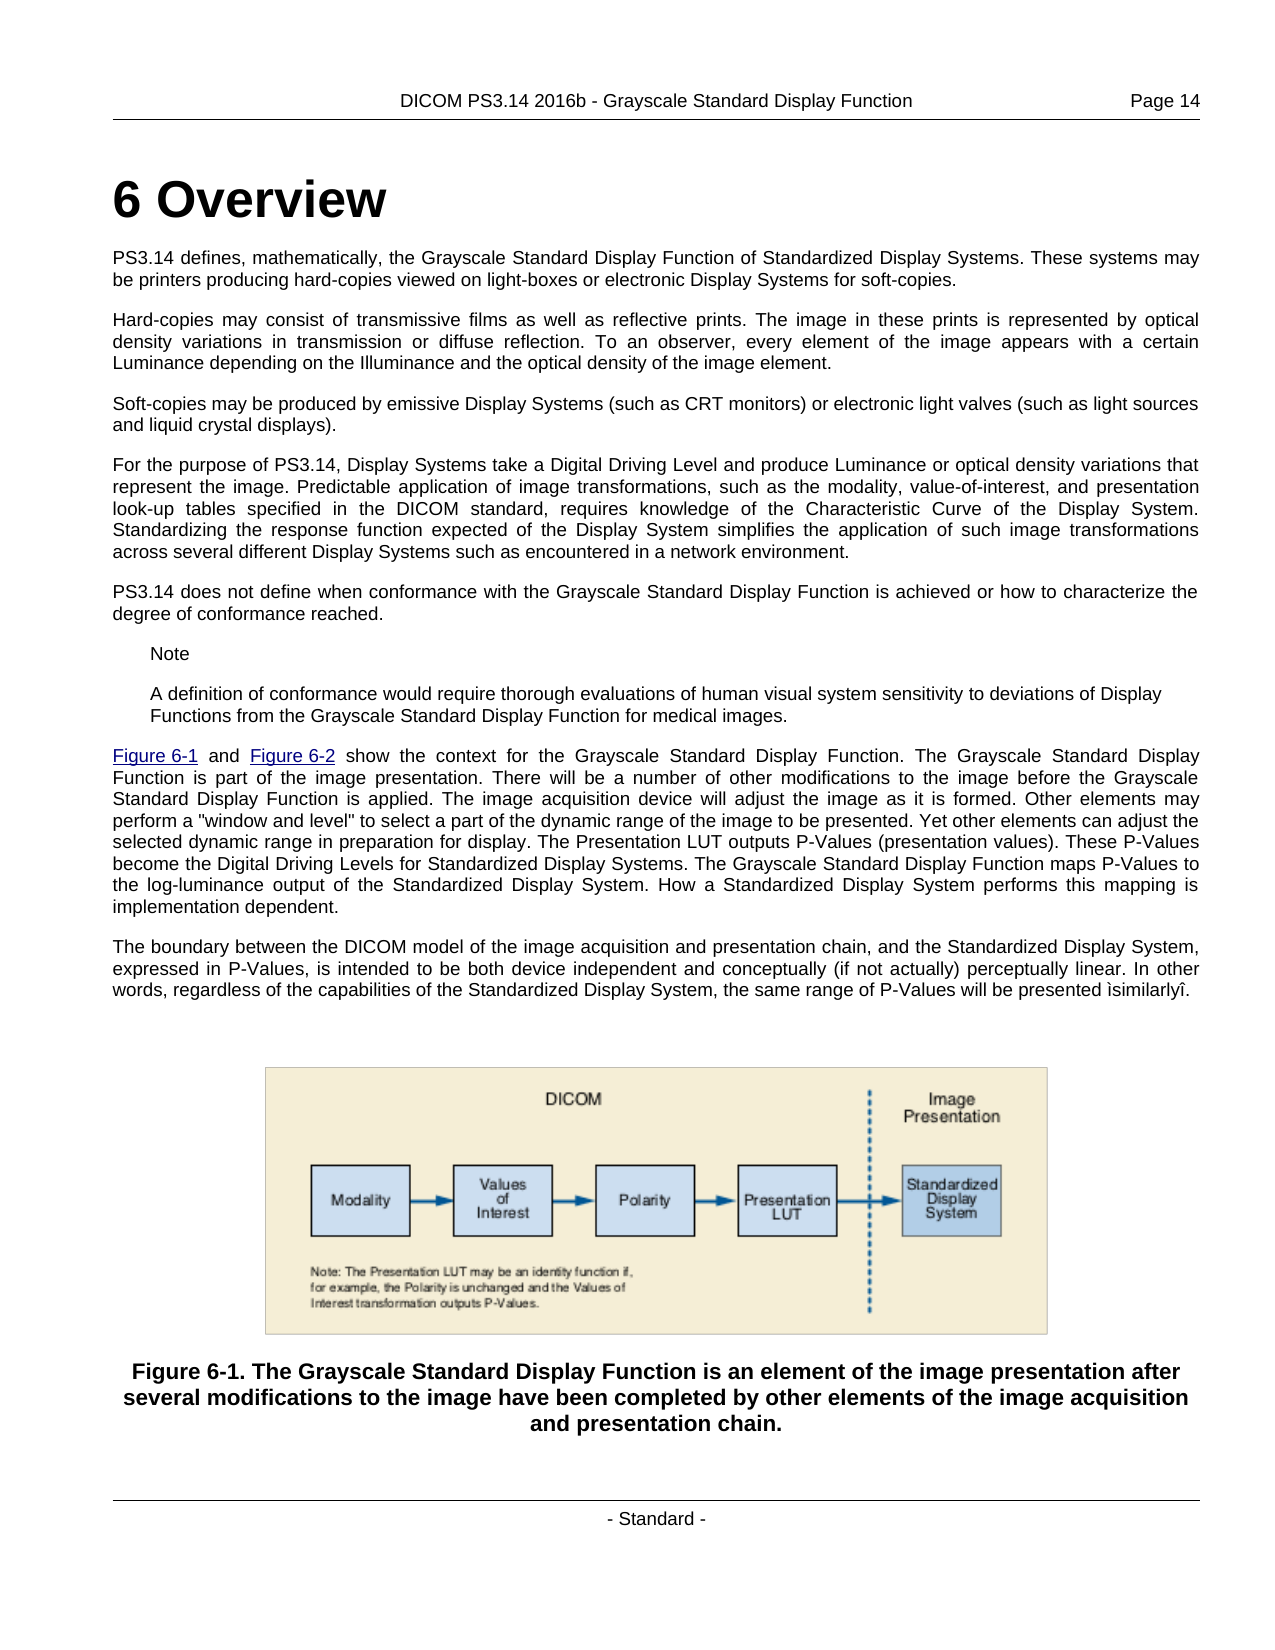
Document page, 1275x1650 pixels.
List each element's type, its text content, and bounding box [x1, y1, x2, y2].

text Figure 6-1. The Grayscale Standard Display Function is an element of the image presentation after several modifications to the image have been completed by other elements of the image acquisition and presentation chain. [112, 1358, 1200, 1436]
picture [264, 1067, 1049, 1336]
text 6 Overview [112, 169, 1200, 228]
text Hard-copies may consist of transmissive films as well as reflective prints. The image in these prints is represented by optical density variations in transmission or diffuse reflection. To an observer, every element of the image appears with a certain Luminance depending on the Illuminance and the optical density of the image element. [112, 309, 1200, 374]
text PS3.14 does not define when conformance with the Grayscale Standard Display Function is achieved or how to characterize the degree of conformance reached. [112, 581, 1200, 624]
text Figure 6-1 and Figure 6-2 show the context for the Grayscale Standard Display Function. The Grayscale Standard Display Function is part of the image presentation. There will be a number of other modifications to the image before the Grayscale Standard Display Function is applied. The image acquisition device will adjust the image as it is formed. Other elements may perform a "window and level" to select a part of the dynamic range of the image to be presented. Yet other elements can adjust the selected dynamic range in preparation for display. The Presentation LUT outputs P-Values (presentation values). These P-Values become the Digital Driving Levels for Standardized Display Systems. The Grayscale Standard Display Function maps P-Values to the log-luminance output of the Standardized Display System. How a Standardized Display System performs this mapping is implementation dependent. [112, 745, 1200, 917]
text Note [150, 643, 1162, 664]
text PS3.14 defines, mathematically, the Grayscale Standard Display Function of Standardized Display Systems. These systems may be printers producing hard-copies viewed on light-boxes or electronic Display Systems for soft-copies. [112, 247, 1200, 290]
text A definition of conformance would require thorough evaluations of human visual system sensitivity to deviations of Display Functions from the Grayscale Standard Display Function for medical images. [150, 683, 1162, 726]
text Soft-copies may be produced by emissive Display Systems (such as CRT monitors) or electronic light valves (such as light sources and liquid crystal displays). [112, 392, 1200, 436]
text For the purpose of PS3.14, Display Systems take a Digital Driving Level and produce Luminance or optical density variations that represent the image. Predictable application of image transformations, such as the modality, value-of-interest, and presentation look-up tables specified in the DICOM standard, requires knowledge of the Characteristic Curve of the Display System. Standardizing the response function expected of the Display System simplifies the application of such image transformations across several different Display Systems such as encountered in a network environment. [112, 454, 1200, 562]
text The boundary between the DICOM model of the image acquisition and presentation chain, and the Standardized Display System, expressed in P-Values, is intended to be both device independent and conceptually (if not actually) perceptually linear. In other words, regardless of the capabilities of the Standardized Display System, the same range of P-Values will be presented ìsimilarlyî. [112, 936, 1200, 1001]
